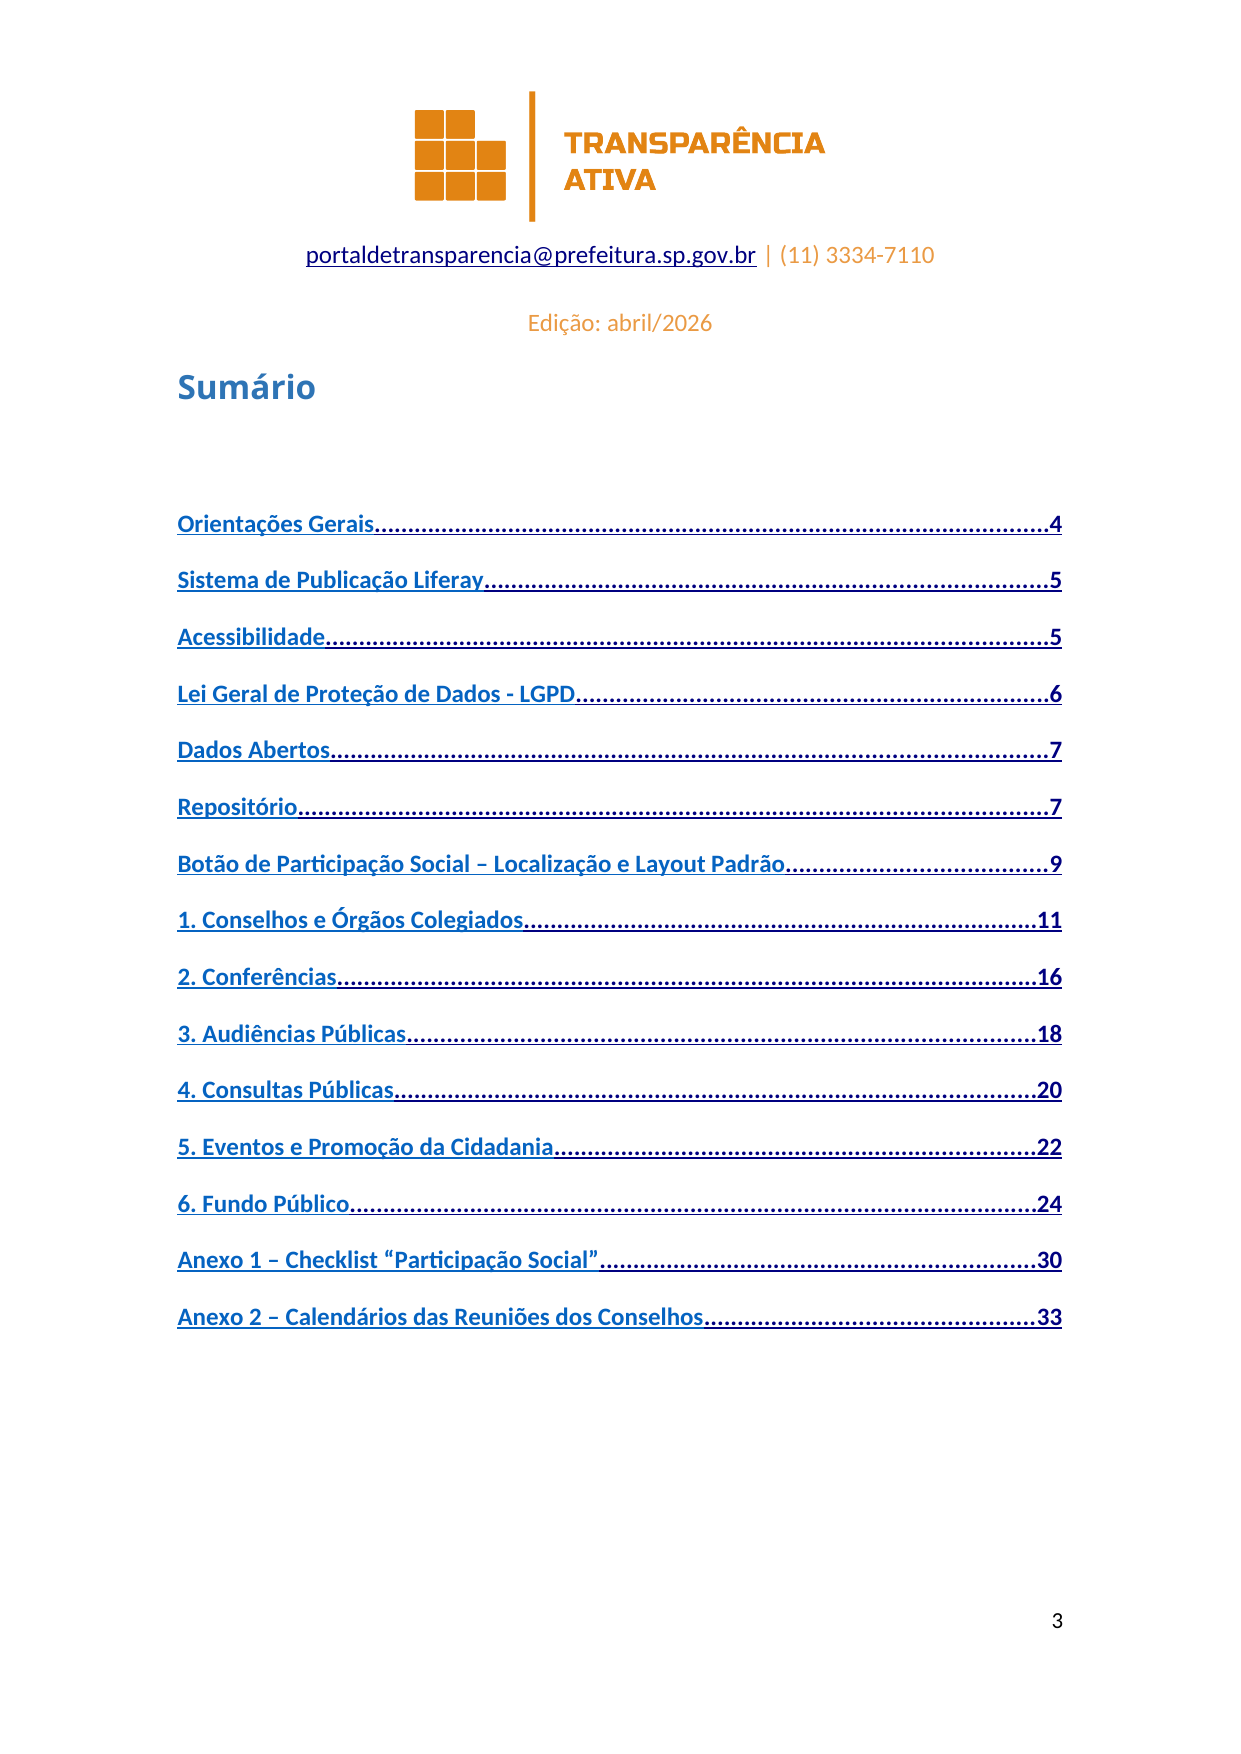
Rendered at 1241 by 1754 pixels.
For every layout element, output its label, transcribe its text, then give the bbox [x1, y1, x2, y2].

text Repositório 7 [177, 791, 1063, 822]
text 5. Eventos e Promoção da Cidadania 22 [177, 1131, 1063, 1162]
text 6. Fundo Público 24 [177, 1188, 1063, 1218]
text 1. Conselhos e Órgãos Colegiados 11 [177, 904, 1063, 935]
text Anexo 2 – Calendários das Reuniões dos Conselhos 33 [428, 1301, 744, 1327]
text Dados Abertos 7 [177, 734, 1063, 765]
text Lei Geral de Proteção de Dados - LGPD 6 [177, 678, 1063, 708]
text Anexo 1 – Checklist “Participação Social” 30 [177, 1244, 1063, 1275]
text 2. Conferências 16 [177, 961, 1063, 992]
text Anexo 2 – Calendários das Reuniões dos Conselhos 33 [177, 1301, 400, 1327]
text portaldetransparencia@prefeitura.sp.gov.br | (11) 3334-7110 [177, 240, 1063, 270]
text Sistema de Publicação Liferay 5 [177, 564, 1063, 595]
subtitle Sumário [177, 363, 1063, 409]
text 3. Audiências Públicas 18 [177, 1018, 1063, 1048]
text Orientações Gerais 4 [177, 508, 1063, 538]
text Edição: abril/2026 [177, 307, 1063, 337]
text Botão de Participação Social – Localização e Layout Padrão 9 [177, 848, 1063, 878]
text Acessibilidade 5 [177, 621, 1063, 652]
text Anexo 2 – Calendários das Reuniões dos Conselhos 33 [761, 1301, 976, 1327]
text 4. Consultas Públicas 20 [177, 1074, 1063, 1105]
text Anexo 2 – Calendários das Reuniões dos Conselhos 33 [978, 1301, 1028, 1327]
text Anexo 2 – Calendários das Reuniões dos Conselhos 33 [1030, 1301, 1063, 1332]
text Anexo 2 – Calendários das Reuniões dos Conselhos 33 [373, 1303, 435, 1327]
